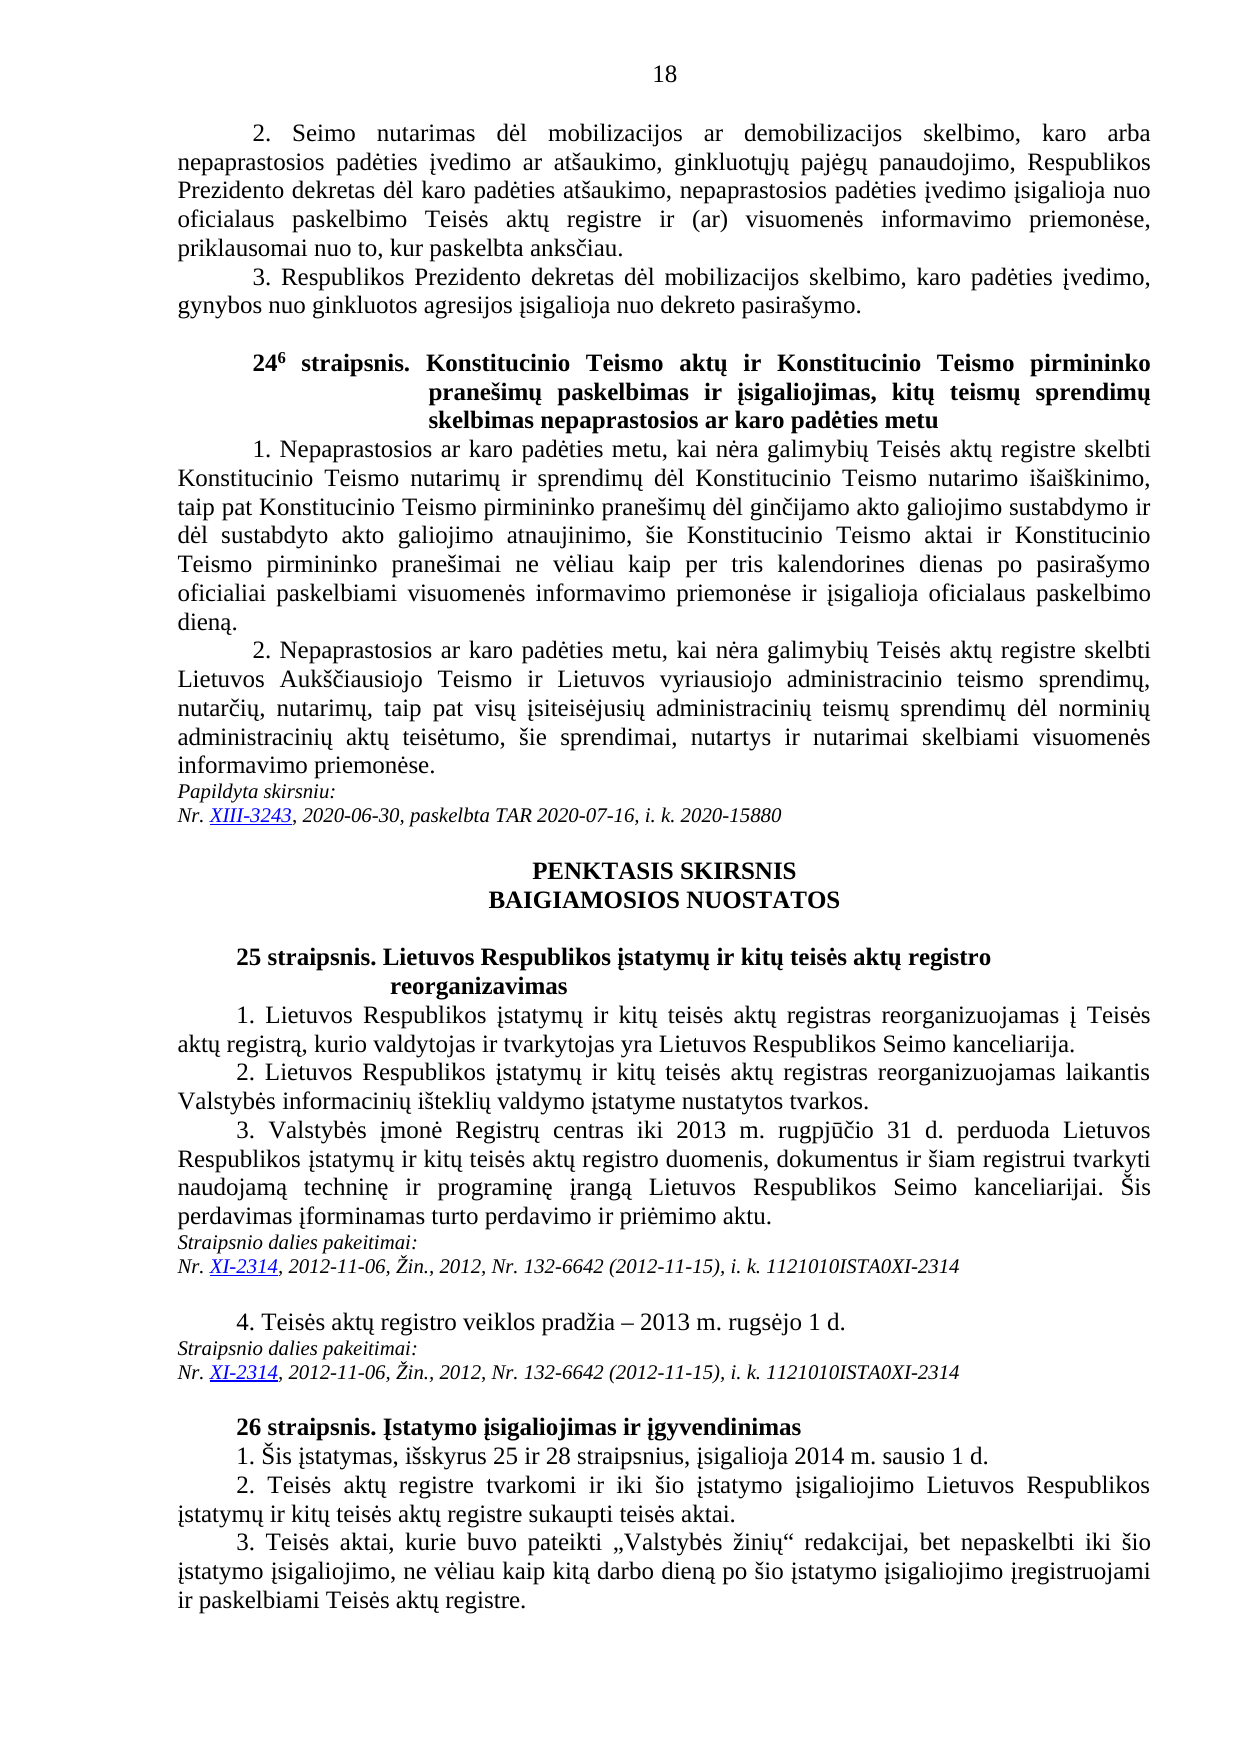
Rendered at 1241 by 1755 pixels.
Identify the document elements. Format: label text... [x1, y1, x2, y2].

text Papildyta skirsniu: [177, 779, 1152, 803]
text Nr. XI-2314, 2012-11-06, Žin., 2012, Nr. 132-6642 (2012-11-15), i. k. 1121010ISTA0XI-2314 [177, 1360, 1152, 1384]
text 246 straipsnis. Konstitucinio Teismo aktų ir Konstitucinio Teismo pirmininko pranešimų paskelbimas ir įsigaliojimas, kitų teismų sprendimų skelbimas nepaprastosios ar karo padėties metu [252, 348, 1152, 434]
text Nr. XIII-3243, 2020-06-30, paskelbta TAR 2020-07-16, i. k. 2020-15880 [177, 803, 1152, 827]
text 26 straipsnis. Įstatymo įsigaliojimas ir įgyvendinimas [177, 1412, 1152, 1441]
text 1. Šis įstatymas, išskyrus 25 ir 28 straipsnius, įsigalioja 2014 m. sausio 1 d. [177, 1441, 1152, 1470]
text 1. Lietuvos Respublikos įstatymų ir kitų teisės aktų registras reorganizuojamas į Teisės aktų registrą, kurio valdytojas ir tvarkytojas yra Lietuvos Respublikos Seimo kanceliarija. [177, 1000, 1152, 1057]
text 2. Nepaprastosios ar karo padėties metu, kai nėra galimybių Teisės aktų registre skelbti Lietuvos Aukščiausiojo Teismo ir Lietuvos vyriausiojo administracinio teismo sprendimų, nutarčių, nutarimų, taip pat visų įsiteisėjusių administracinių teismų sprendimų dėl norminių administracinių aktų teisėtumo, šie sprendimai, nutartys ir nutarimai skelbiami visuomenės informavimo priemonėse. [177, 636, 1152, 779]
text 1. Nepaprastosios ar karo padėties metu, kai nėra galimybių Teisės aktų registre skelbti Konstitucinio Teismo nutarimų ir sprendimų dėl Konstitucinio Teismo nutarimo išaiškinimo, taip pat Konstitucinio Teismo pirmininko pranešimų dėl ginčijamo akto galiojimo sustabdymo ir dėl sustabdyto akto galiojimo atnaujinimo, šie Konstitucinio Teismo aktai ir Konstitucinio Teismo pirmininko pranešimai ne vėliau kaip per tris kalendorines dienas po pasirašymo oficialiai paskelbiami visuomenės informavimo priemonėse ir įsigalioja oficialaus paskelbimo dieną. [177, 434, 1152, 636]
text 3. Valstybės įmonė Registrų centras iki 2013 m. rugpjūčio 31 d. perduoda Lietuvos Respublikos įstatymų ir kitų teisės aktų registro duomenis, dokumentus ir šiam registrui tvarkyti naudojamą techninę ir programinę įrangą Lietuvos Respublikos Seimo kanceliarijai. Šis perdavimas įforminamas turto perdavimo ir priėmimo aktu. [177, 1115, 1152, 1230]
text 25 straipsnis. Lietuvos Respublikos įstatymų ir kitų teisės aktų registro reorganizavimas [236, 942, 1152, 1000]
text 3. Teisės aktai, kurie buvo pateikti „Valstybės žinių“ redakcijai, bet nepaskelbti iki šio įstatymo įsigaliojimo, ne vėliau kaip kitą darbo dieną po šio įstatymo įsigaliojimo įregistruojami ir paskelbiami Teisės aktų registre. [177, 1527, 1152, 1614]
text 4. Teisės aktų registro veiklos pradžia – 2013 m. rugsėjo 1 d. [177, 1307, 1152, 1336]
text 2. Seimo nutarimas dėl mobilizacijos ar demobilizacijos skelbimo, karo arba nepaprastosios padėties įvedimo ar atšaukimo, ginkluotųjų pajėgų panaudojimo, Respublikos Prezidento dekretas dėl karo padėties atšaukimo, nepaprastosios padėties įvedimo įsigalioja nuo oficialaus paskelbimo Teisės aktų registre ir (ar) visuomenės informavimo priemonėse, priklausomai nuo to, kur paskelbta anksčiau. [177, 118, 1152, 262]
text BAIGIAMOSIOS NUOSTATOS [177, 885, 1152, 914]
text 3. Respublikos Prezidento dekretas dėl mobilizacijos skelbimo, karo padėties įvedimo, gynybos nuo ginkluotos agresijos įsigalioja nuo dekreto pasirašymo. [177, 262, 1152, 319]
text PENKTASIS SKIRSNIS [177, 856, 1152, 885]
text Straipsnio dalies pakeitimai: [177, 1230, 1152, 1254]
text 2. Teisės aktų registre tvarkomi ir iki šio įstatymo įsigaliojimo Lietuvos Respublikos įstatymų ir kitų teisės aktų registre sukaupti teisės aktai. [177, 1470, 1152, 1527]
text 2. Lietuvos Respublikos įstatymų ir kitų teisės aktų registras reorganizuojamas laikantis Valstybės informacinių išteklių valdymo įstatyme nustatytos tvarkos. [177, 1057, 1152, 1115]
text Straipsnio dalies pakeitimai: [177, 1336, 1152, 1360]
text Nr. XI-2314, 2012-11-06, Žin., 2012, Nr. 132-6642 (2012-11-15), i. k. 1121010ISTA0XI-2314 [177, 1254, 1152, 1278]
